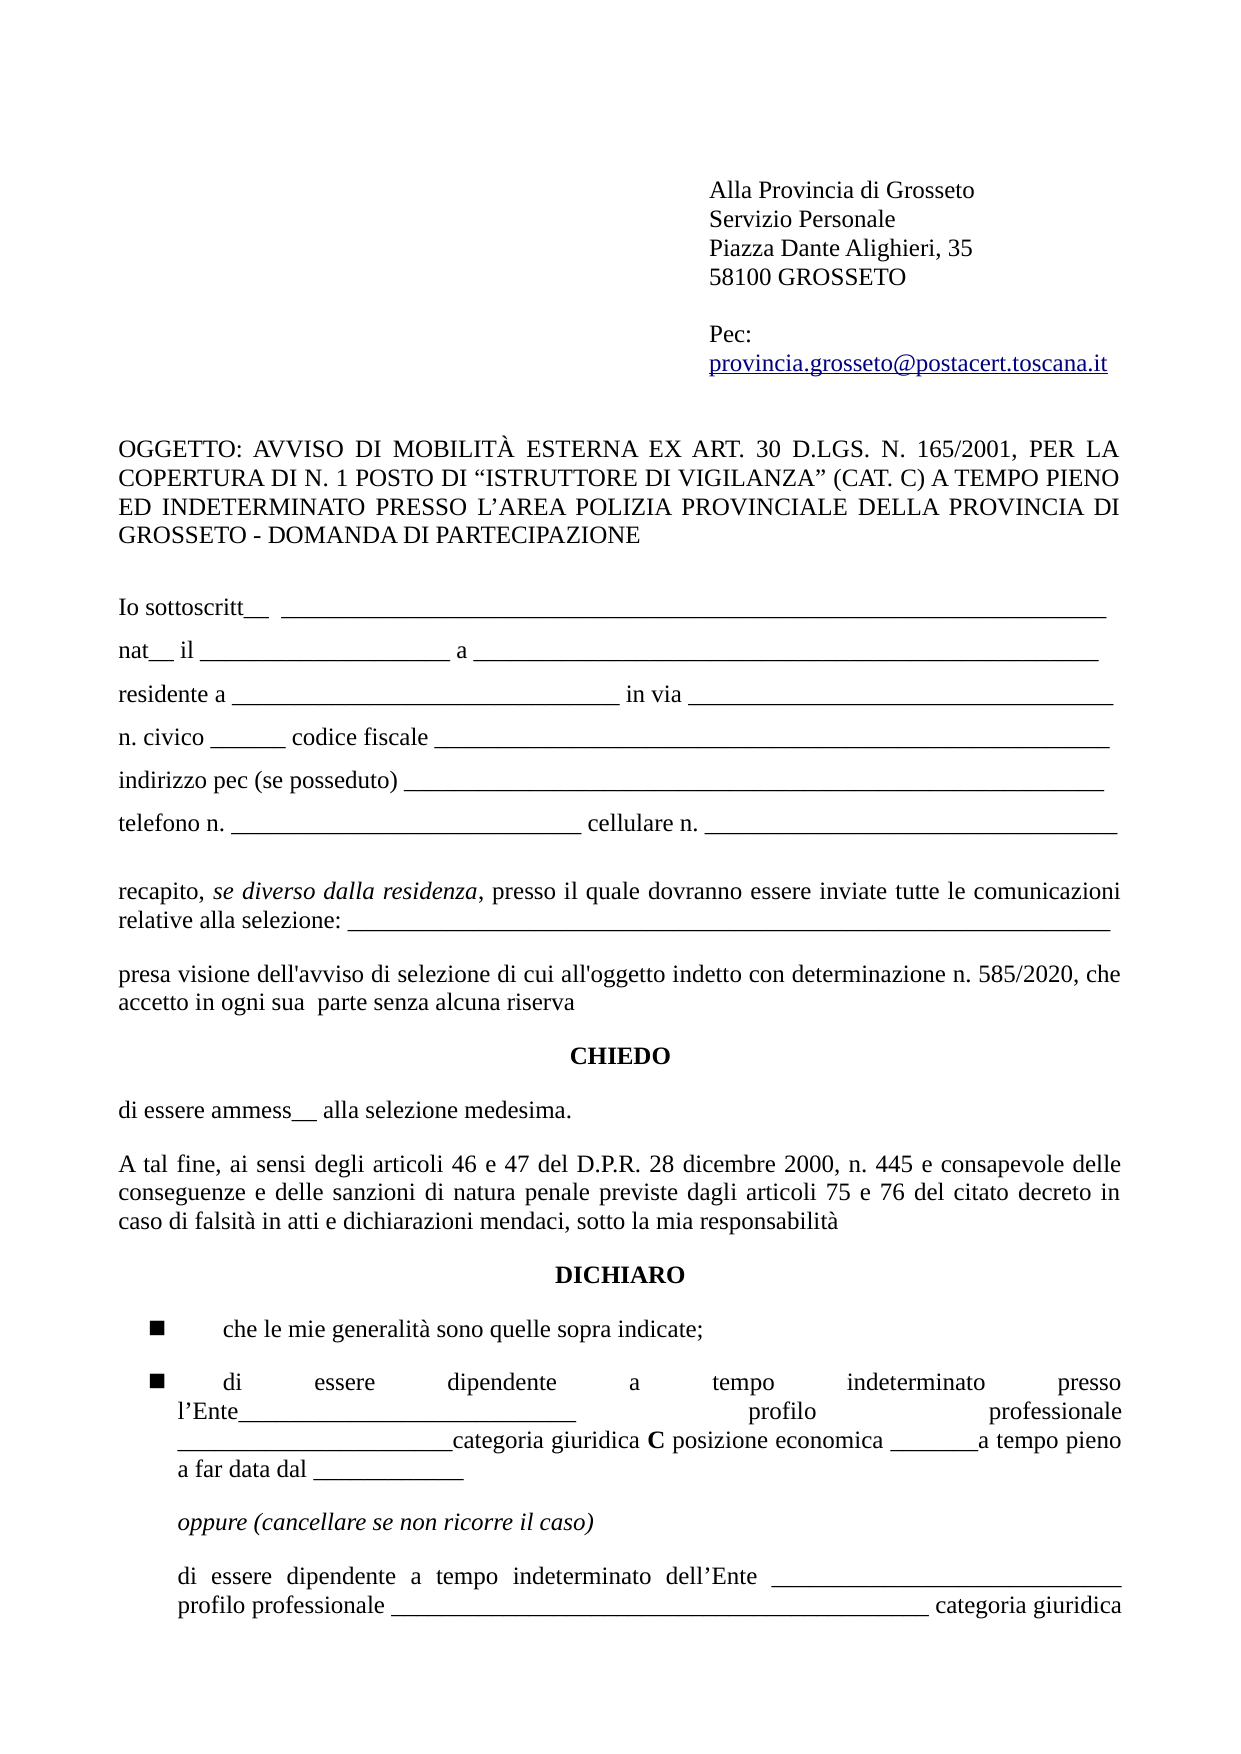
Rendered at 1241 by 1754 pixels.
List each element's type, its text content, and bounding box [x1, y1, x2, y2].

text presa visione dell'avviso di selezione di cui all'oggetto indetto con determinazione n. 585/2020, che accetto in ogni sua parte senza alcuna riserva [118, 959, 1122, 1016]
text A tal fine, ai sensi degli articoli 46 e 47 del D.P.R. 28 dicembre 2000, n. 445 e consapevole delle conseguenze e delle sanzioni di natura penale previste dagli articoli 75 e 76 del citato decreto in caso di falsità in atti e dichiarazioni mendaci, sotto la mia responsabilità [118, 1149, 1122, 1235]
text Piazza Dante Alighieri, 35 [709, 233, 1122, 262]
subtitle DICHIARO [118, 1260, 1122, 1289]
text 58100 GROSSETO [709, 262, 1122, 291]
text Pec: [709, 319, 1122, 348]
text n. civico ______ codice fiscale ______________________________________________________ [118, 722, 1122, 751]
text recapito, se diverso dalla residenza, presso il quale dovranno essere inviate tutte le comunicazioni relative alla selezione: _____________________________________________________________ [118, 876, 1122, 934]
text oppure (cancellare se non ricorre il caso) [177, 1507, 1122, 1536]
text Io sottoscritt__ __________________________________________________________________ [118, 592, 1122, 621]
subtitle CHIEDO [118, 1041, 1122, 1070]
text indirizzo pec (se posseduto) ________________________________________________________ [118, 765, 1122, 794]
text di essere ammess__ alla selezione medesima. [118, 1095, 1122, 1124]
text telefono n. ____________________________ cellulare n. _________________________________ [118, 808, 1122, 837]
text OGGETTO: AVVISO DI MOBILITÀ ESTERNA EX ART. 30 D.LGS. N. 165/2001, PER LA COPERTURA DI N. 1 POSTO DI “ISTRUTTORE DI VIGILANZA” (CAT. C) A TEMPO PIENO ED INDETERMINATO PRESSO L’AREA POLIZIA PROVINCIALE DELLA PROVINCIA DI GROSSETO - DOMANDA DI PARTECIPAZIONE [118, 434, 1121, 549]
text di essere dipendente a tempo indeterminato dell’Ente ____________________________ profilo professionale ___________________________________________ categoria giuridica [177, 1561, 1122, 1619]
text residente a _______________________________ in via __________________________________ [118, 679, 1122, 707]
text Alla Provincia di Grosseto [709, 176, 1122, 204]
list che le mie generalità sono quelle sopra indicate; [148, 1314, 1122, 1342]
text Servizio Personale [709, 204, 1122, 233]
list di essere dipendente a tempo indeterminato presso l’Ente___________________________ profilo professionale ______________________categoria giuridica C posizione economica _______a tempo pieno a far data dal ____________ [148, 1367, 1122, 1482]
text nat__ il ____________________ a __________________________________________________ [118, 636, 1122, 664]
text provincia.grosseto@postacert.toscana.it [709, 348, 1122, 377]
